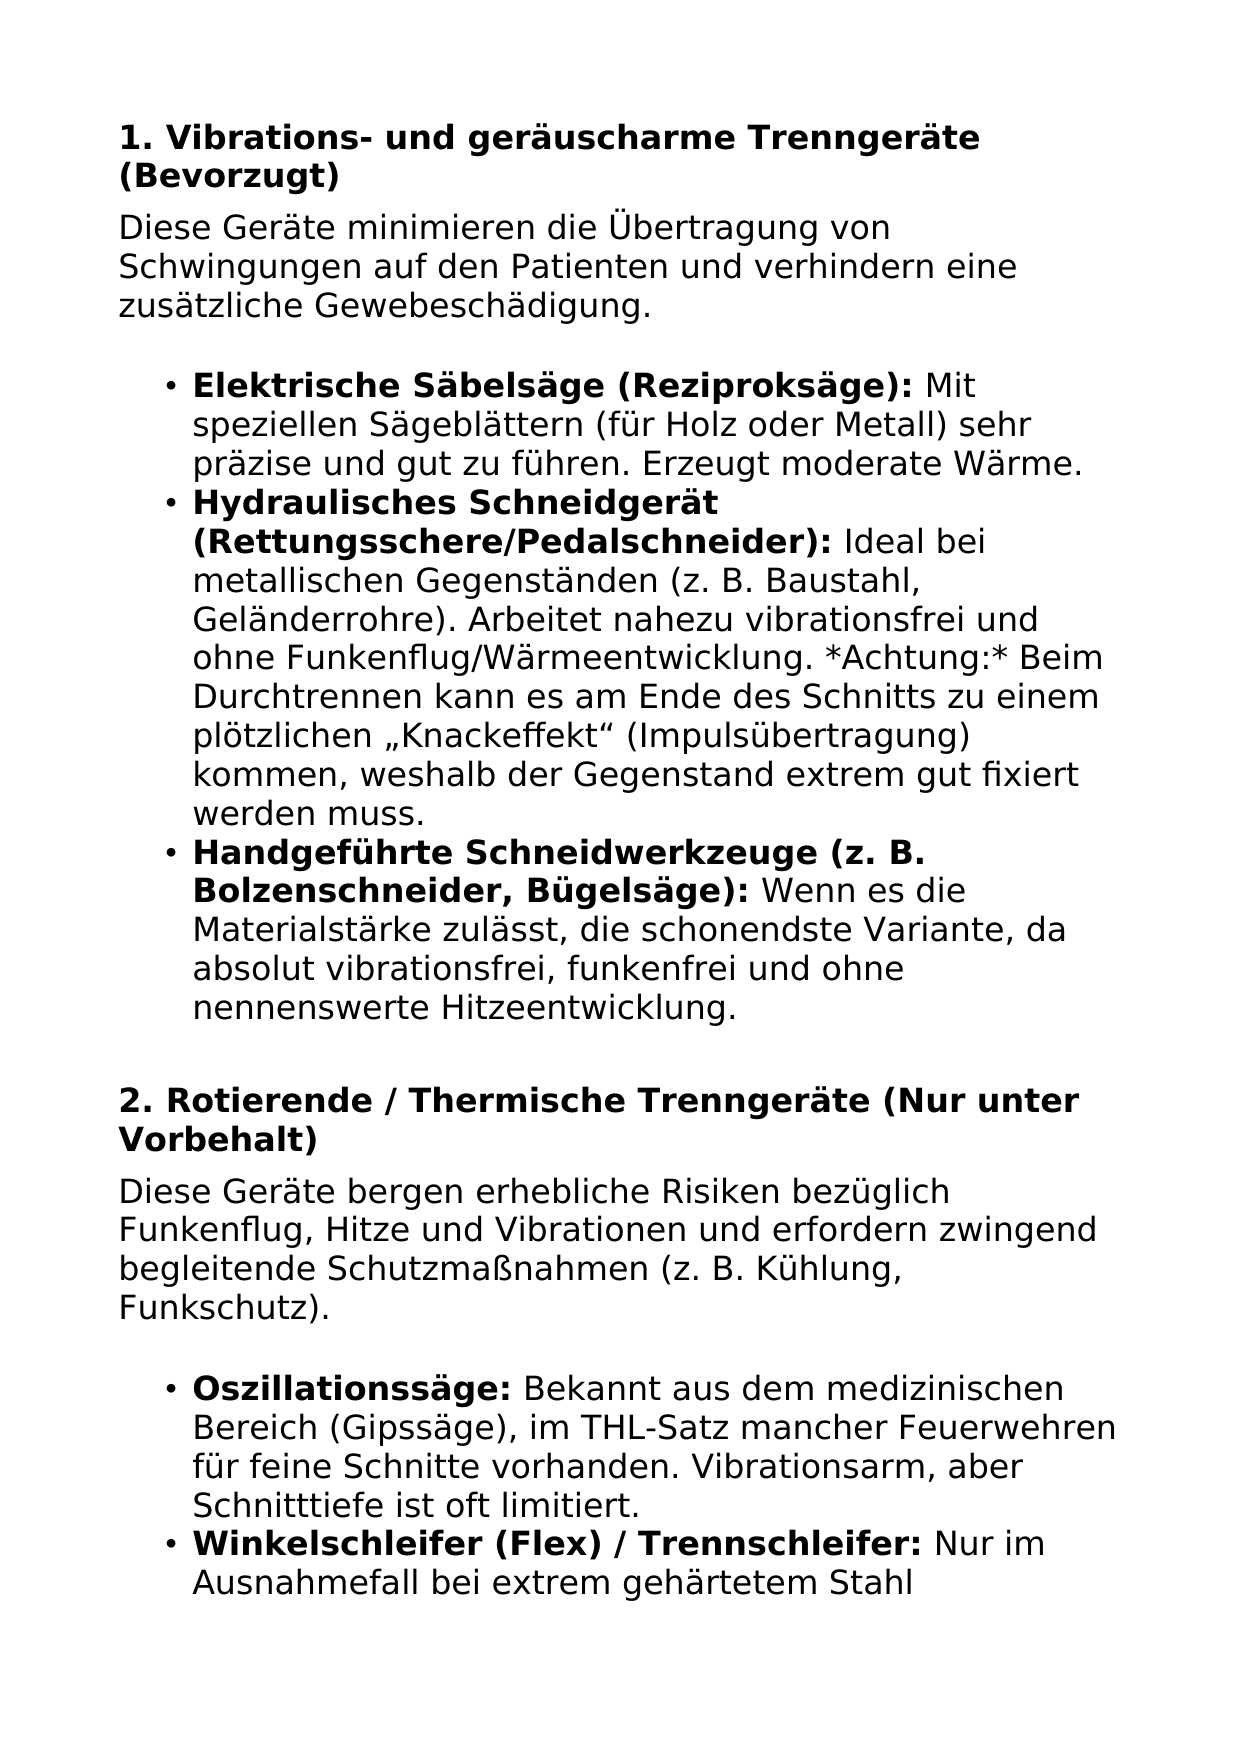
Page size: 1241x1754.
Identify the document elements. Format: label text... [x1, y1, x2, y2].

text Diese Geräte bergen erhebliche Risiken bezüglich Funkenflug, Hitze und Vibrationen und erfordern zwingend begleitende Schutzmaßnahmen (z. B. Kühlung, Funkschutz). [118, 1172, 1122, 1327]
list Winkelschleifer (Flex) / Trennschleifer: Nur im Ausnahmefall bei extrem gehärtetem Stahl [177, 1525, 1122, 1603]
list Hydraulisches Schneidgerät (Rettungsschere/Pedalschneider): Ideal bei metallischen Gegenständen (z. B. Baustahl, Geländerrohre). Arbeitet nahezu vibrationsfrei und ohne Funkenflug/Wärmeentwicklung. *Achtung:* Beim Durchtrennen kann es am Ende des Schnitts zu einem plötzlichen „Knackeffekt“ (Impulsübertragung) kommen, weshalb der Gegenstand extrem gut fixiert werden muss. [177, 483, 1122, 833]
text Diese Geräte minimieren die Übertragung von Schwingungen auf den Patienten und verhindern eine zusätzliche Gewebeschädigung. [118, 208, 1122, 325]
subtitle 2. Rotierende / Thermische Trenngeräte (Nur unter Vorbehalt) [118, 1082, 1122, 1159]
list Elektrische Säbelsäge (Reziproksäge): Mit speziellen Sägeblättern (für Holz oder Metall) sehr präzise und gut zu führen. Erzeugt moderate Wärme. [177, 367, 1122, 483]
list Oszillationssäge: Bekannt aus dem medizinischen Bereich (Gipssäge), im THL-Satz mancher Feuerwehren für feine Schnitte vorhanden. Vibrationsarm, aber Schnitttiefe ist oft limitiert. [177, 1369, 1122, 1525]
list Handgeführte Schneidwerkzeuge (z. B. Bolzenschneider, Bügelsäge): Wenn es die Materialstärke zulässt, die schonendste Variante, da absolut vibrationsfrei, funkenfrei und ohne nennenswerte Hitzeentwicklung. [177, 833, 1122, 1027]
subtitle 1. Vibrations- und geräuscharme Trenngeräte (Bevorzugt) [118, 118, 1122, 196]
